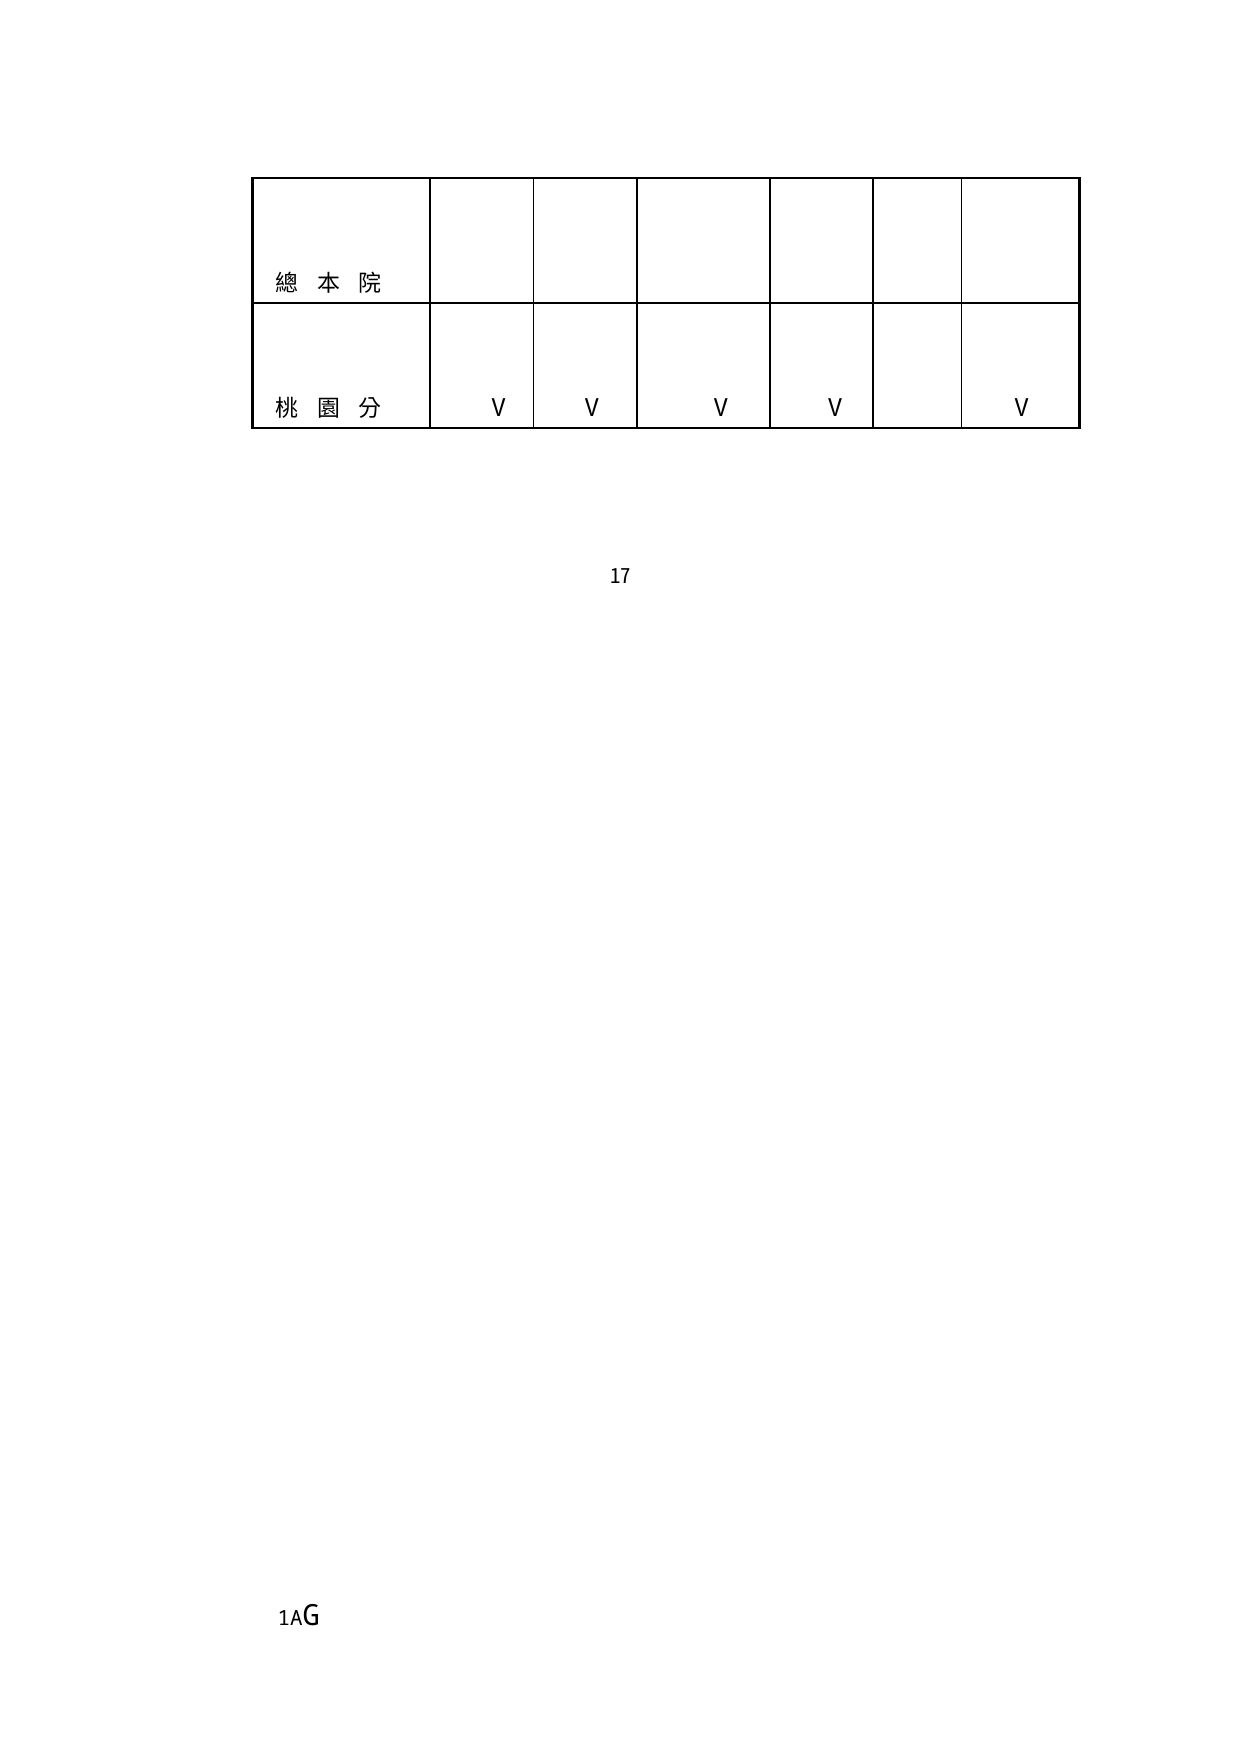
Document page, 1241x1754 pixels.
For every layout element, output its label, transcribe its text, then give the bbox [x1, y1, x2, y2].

table_cell 桃園分 [254, 304, 429, 427]
table_cell V [962, 304, 1078, 427]
table_cell V [771, 304, 872, 427]
table_cell [874, 179, 961, 302]
table_cell 總本院 [254, 179, 429, 302]
table_cell V [431, 304, 533, 427]
table_cell [431, 179, 533, 302]
table_cell [874, 304, 961, 427]
table_cell [534, 179, 636, 302]
table_cell V [638, 304, 769, 427]
table_cell [771, 179, 872, 302]
table_cell [962, 179, 1078, 302]
table_cell V [534, 304, 636, 427]
table_cell [638, 179, 769, 302]
